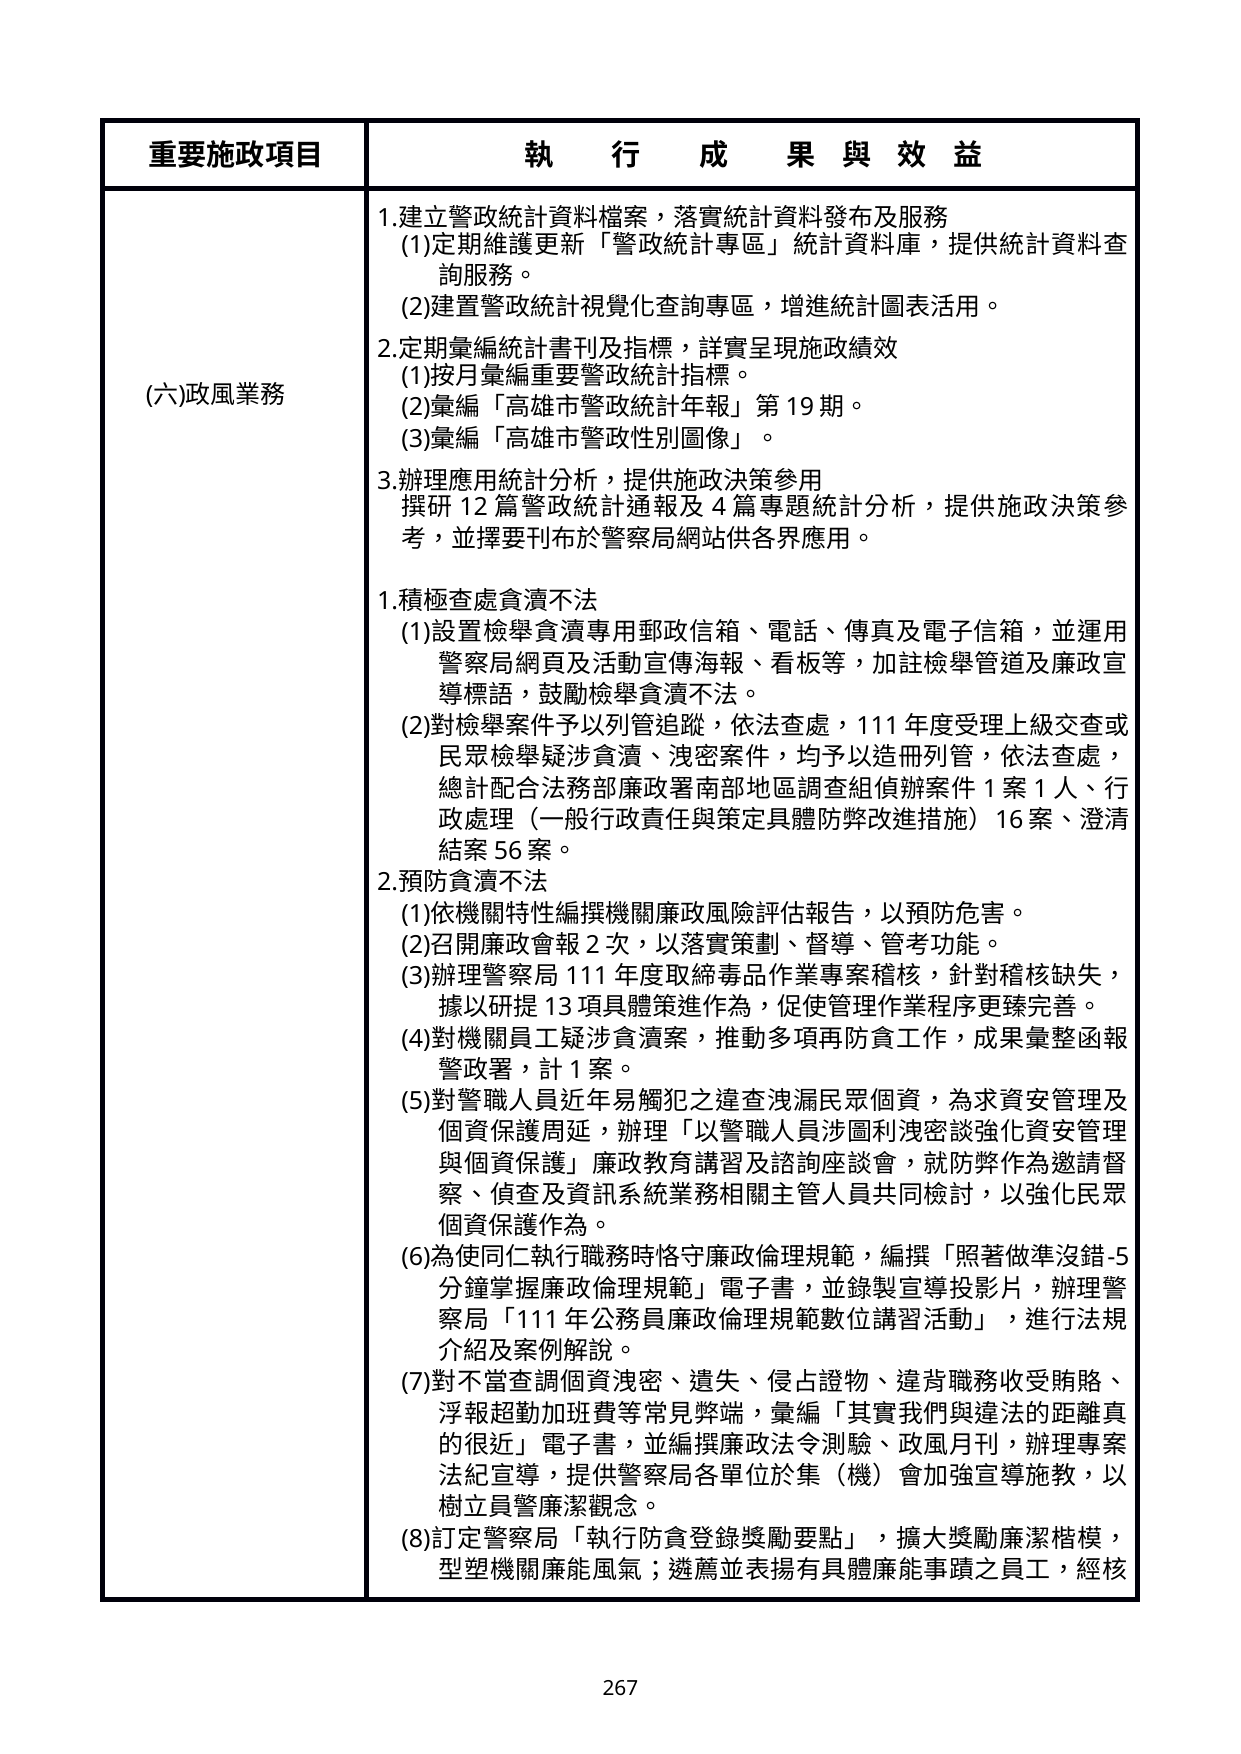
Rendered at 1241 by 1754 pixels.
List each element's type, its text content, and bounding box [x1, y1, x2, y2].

table_cell (六)政風業務 [105, 191, 364, 1597]
table_cell 1.建立警政統計資料檔案，落實統計資料發布及服務 (1)定期維護更新「警政統計專區」統計資料庫，提供統計資料查詢服務。 (2)建置警政統計視覺化查詢專區，增進統計圖表活用。 2.定期彙編統計書刊及指標，詳實呈現施政績效 (1)按月彙編重要警政統計指標。 (2)彙編「高雄市警政統計年報」第19期。 (3)彙編「高雄市警政性別圖像」。 3.辦理應用統計分析，提供施政決策參用 撰研12篇警政統計通報及4篇專題統計分析，提供施政決策參考，並擇要刊布於警察局網站供各界應用。 1.積極查處貪瀆不法 (1)設置檢舉貪瀆專用郵政信箱、電話、傳真及電子信箱，並運用警察局網頁及活動宣傳海報、看板等，加註檢舉管道及廉政宣導標語，鼓勵檢舉貪瀆不法。 (2)對檢舉案件予以列管追蹤，依法查處，111年度受理上級交查或 民眾檢舉疑涉貪瀆、洩密案件，均予以造冊列管，依法查處，總計配合法務部廉政署南部地區調查組偵辦案件1案1人、行政處理（一般行政責任與策定具體防弊改進措施）16案、澄清結案56案。 2.預防貪瀆不法 (1)依機關特性編撰機關廉政風險評估報告，以預防危害。 (2)召開廉政會報2次，以落實策劃、督導、管考功能。 (3)辦理警察局111年度取締毒品作業專案稽核，針對稽核缺失，據以研提13項具體策進作為，促使管理作業程序更臻完善。 (4)對機關員工疑涉貪瀆案，推動多項再防貪工作，成果彙整函報警政署，計1案。 (5)對警職人員近年易觸犯之違查洩漏民眾個資，為求資安管理及個資保護周延，辦理「以警職人員涉圖利洩密談強化資安管理與個資保護」廉政教育講習及諮詢座談會，就防弊作為邀請督察、偵查及資訊系統業務相關主管人員共同檢討，以強化民眾個資保護作為。 (6)為使同仁執行職務時恪守廉政倫理規範，編撰「照著做準沒錯-5分鐘掌握廉政倫理規範」電子書，並錄製宣導投影片，辦理警察局「111年公務員廉政倫理規範數位講習活動」，進行法規介紹及案例解說。 (7)對不當查調個資洩密、遺失、侵占證物、違背職務收受賄賂、浮報超勤加班費等常見弊端，彙編「其實我們與違法的距離真的很近」電子書，並編撰廉政法令測驗、政風月刊，辦理專案法紀宣導，提供警察局各單位於集（機）會加強宣導施教，以樹立員警廉潔觀念。 (8)訂定警察局「執行防貪登錄獎勵要點」，擴大獎勵廉潔楷模，型塑機關廉能風氣；遴薦並表揚有具體廉能事蹟之員工，經核 [369, 191, 1135, 1597]
table_header 執 行 成 果 與 效 益 [369, 123, 1135, 186]
table_header 重要施政項目 [105, 123, 364, 186]
